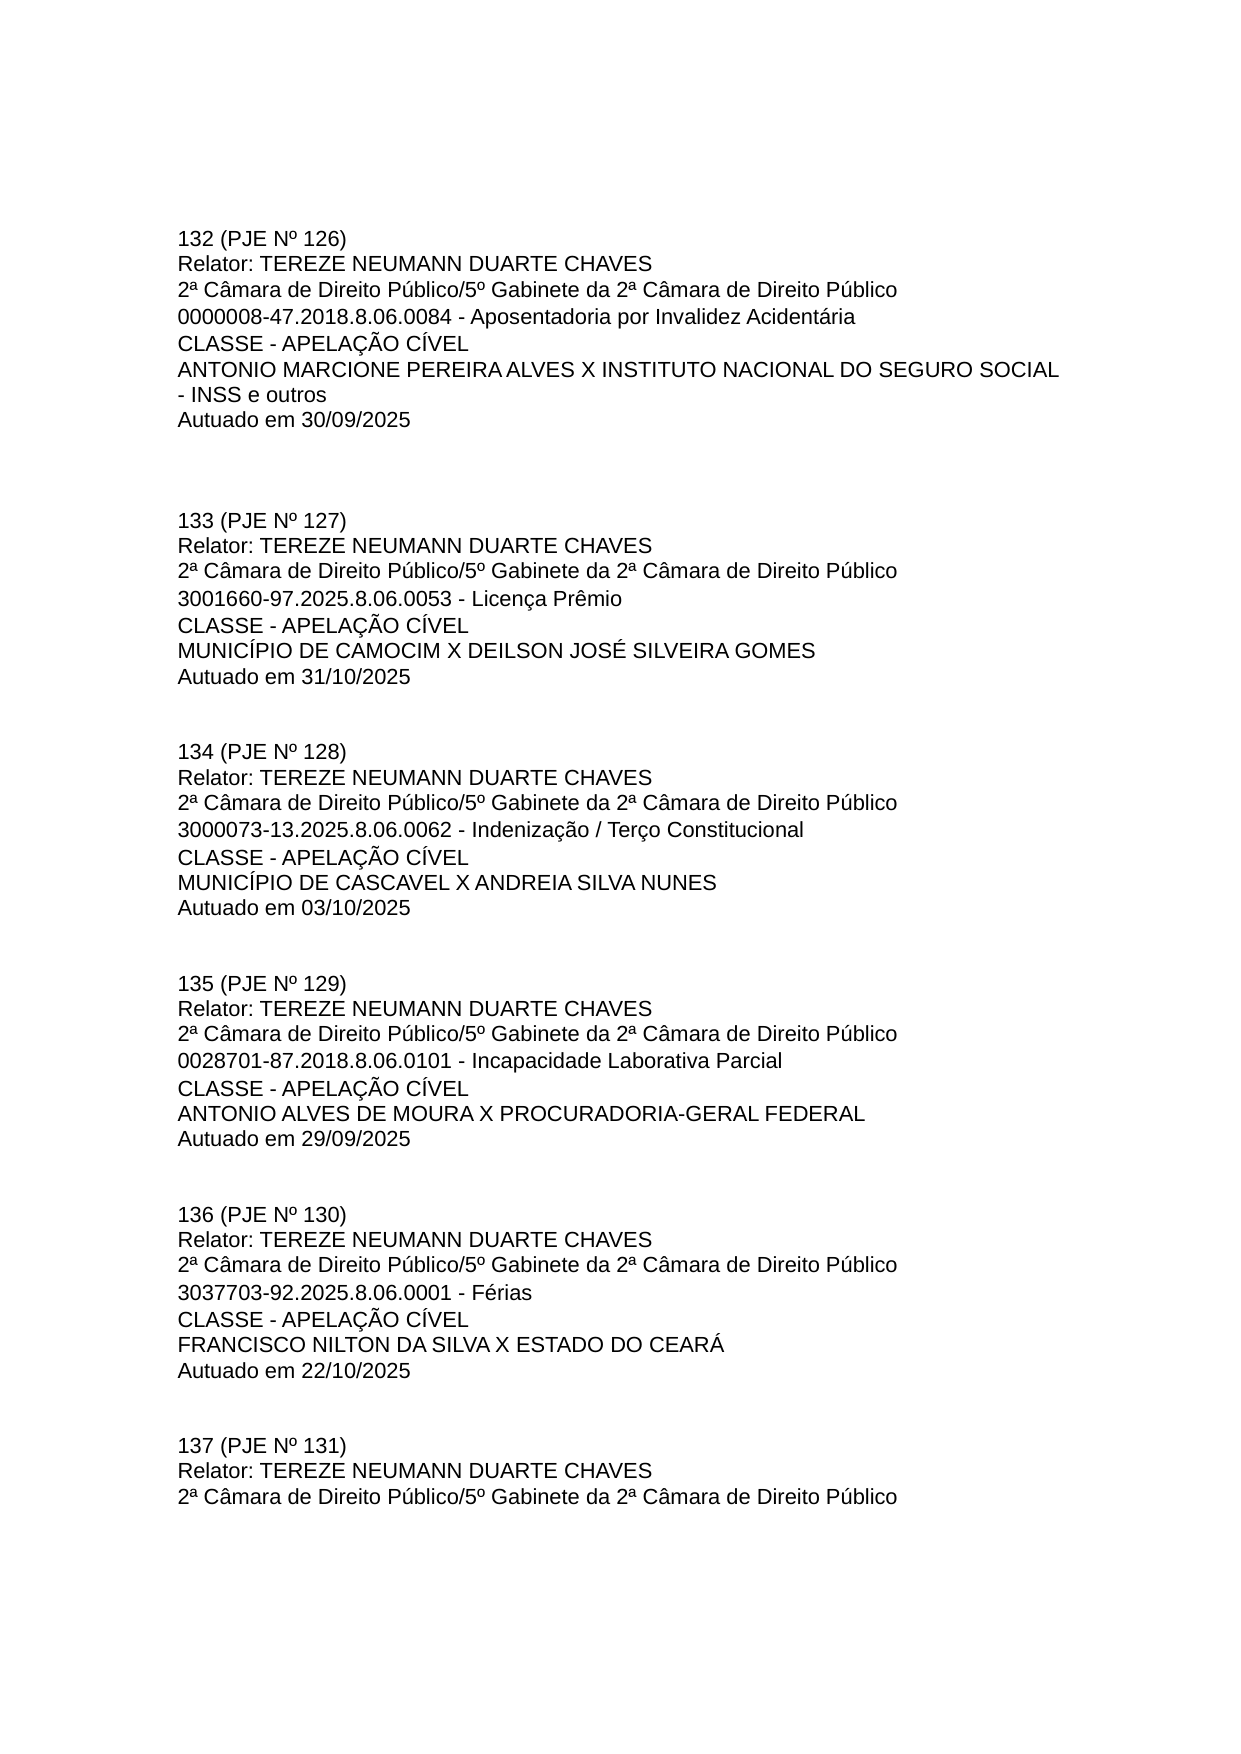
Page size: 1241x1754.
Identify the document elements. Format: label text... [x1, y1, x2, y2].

text CLASSE - APELAÇÃO CÍVEL MUNICÍPIO DE CAMOCIM X DEILSON JOSÉ SILVEIRA GOMES [177, 613, 1063, 663]
text 135 (PJE Nº 129) [177, 971, 1063, 996]
text Autuado em 03/10/2025 [177, 895, 1063, 920]
text 2ª Câmara de Direito Público/5º Gabinete da 2ª Câmara de Direito Público [177, 276, 1063, 302]
text 134 (PJE Nº 128) [177, 739, 1063, 764]
subtitle 3000073-13.2025.8.06.0062 - Indenização / Terço Constitucional [177, 817, 1063, 842]
text Autuado em 22/10/2025 [177, 1358, 1063, 1383]
text 133 (PJE Nº 127) [177, 508, 1063, 533]
text 136 (PJE Nº 130) [177, 1202, 1063, 1227]
text 132 (PJE Nº 126) [177, 226, 1063, 251]
text Relator: TEREZE NEUMANN DUARTE CHAVES [177, 1458, 1063, 1484]
text Relator: TEREZE NEUMANN DUARTE CHAVES [177, 764, 1063, 789]
subtitle 0000008-47.2018.8.06.0084 - Aposentadoria por Invalidez Acidentária [177, 304, 1063, 329]
text Relator: TEREZE NEUMANN DUARTE CHAVES [177, 251, 1063, 276]
text CLASSE - APELAÇÃO CÍVEL ANTONIO MARCIONE PEREIRA ALVES X INSTITUTO NACIONAL DO SEGURO SOCIAL - INSS e outros [177, 331, 1063, 407]
text 2ª Câmara de Direito Público/5º Gabinete da 2ª Câmara de Direito Público [177, 1021, 1063, 1046]
text CLASSE - APELAÇÃO CÍVEL FRANCISCO NILTON DA SILVA X ESTADO DO CEARÁ [177, 1307, 1063, 1358]
text Relator: TEREZE NEUMANN DUARTE CHAVES [177, 1227, 1063, 1252]
text Autuado em 31/10/2025 [177, 663, 1063, 689]
text CLASSE - APELAÇÃO CÍVEL MUNICÍPIO DE CASCAVEL X ANDREIA SILVA NUNES [177, 844, 1063, 895]
text CLASSE - APELAÇÃO CÍVEL ANTONIO ALVES DE MOURA X PROCURADORIA-GERAL FEDERAL [177, 1076, 1063, 1126]
text 2ª Câmara de Direito Público/5º Gabinete da 2ª Câmara de Direito Público [177, 1252, 1063, 1277]
text 2ª Câmara de Direito Público/5º Gabinete da 2ª Câmara de Direito Público [177, 789, 1063, 815]
text Autuado em 30/09/2025 [177, 407, 1063, 432]
text Relator: TEREZE NEUMANN DUARTE CHAVES [177, 996, 1063, 1021]
text 137 (PJE Nº 131) [177, 1433, 1063, 1458]
subtitle 3001660-97.2025.8.06.0053 - Licença Prêmio [177, 585, 1063, 611]
text 2ª Câmara de Direito Público/5º Gabinete da 2ª Câmara de Direito Público [177, 558, 1063, 583]
subtitle 0028701-87.2018.8.06.0101 - Incapacidade Laborativa Parcial [177, 1048, 1063, 1073]
text Autuado em 29/09/2025 [177, 1126, 1063, 1151]
text 2ª Câmara de Direito Público/5º Gabinete da 2ª Câmara de Direito Público [177, 1484, 1063, 1509]
text Relator: TEREZE NEUMANN DUARTE CHAVES [177, 533, 1063, 558]
subtitle 3037703-92.2025.8.06.0001 - Férias [177, 1279, 1063, 1305]
